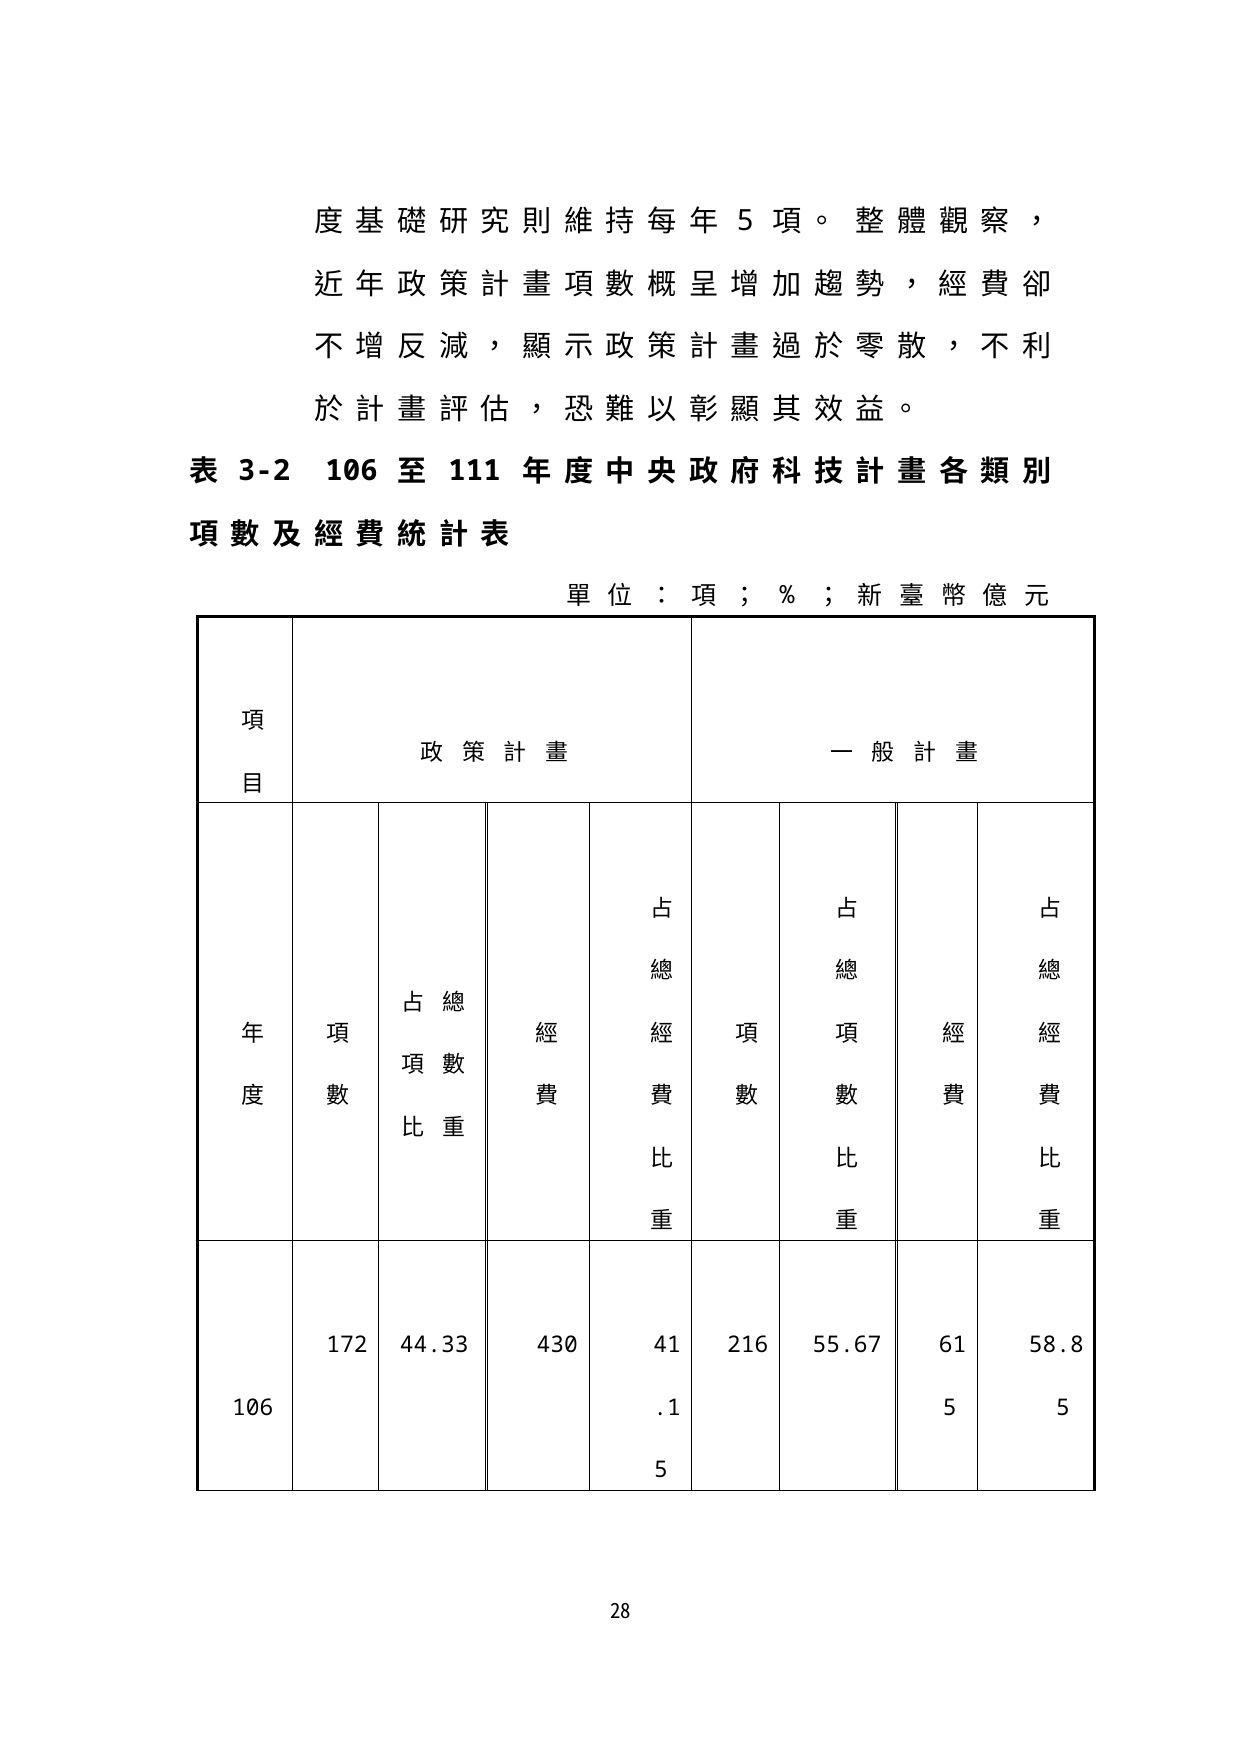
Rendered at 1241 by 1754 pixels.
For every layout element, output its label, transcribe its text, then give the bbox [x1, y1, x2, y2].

table_cell 106 [199, 1241, 292, 1490]
table_cell 占總項數比重 [379, 803, 485, 1240]
table_cell 占總項數比重 [780, 803, 895, 1240]
table_cell 占總經費比重 [978, 803, 1093, 1240]
table_cell 經費 [488, 803, 589, 1240]
table_cell 430 [488, 1241, 589, 1490]
table_header 政策計畫 [293, 618, 691, 802]
table_cell 占總經費比重 [590, 803, 691, 1240]
table_cell 項數 [692, 803, 779, 1240]
table_cell 55.67 [780, 1241, 895, 1490]
text 表3-2 106至111年度中央政府科技計畫各類別項數及經費統計表 [183, 427, 1058, 552]
table_cell 44.33 [379, 1241, 485, 1490]
table_cell 經費 [898, 803, 977, 1240]
table_header 項目 [199, 618, 292, 802]
text 單位：項；%；新臺幣億元 [183, 552, 1058, 615]
table_header 一般計畫 [692, 618, 1093, 802]
table_cell 項數 [293, 803, 378, 1240]
table_cell 216 [692, 1241, 779, 1490]
table_cell 615 [898, 1241, 977, 1490]
table_cell 年度 [199, 803, 292, 1240]
table_cell 41.15 [590, 1241, 691, 1490]
table_cell 172 [293, 1241, 378, 1490]
table_cell 58.85 [978, 1241, 1093, 1490]
text 依106至111年度中央政府科技計畫各類別項數經費統計表(詳表3-2)，106至108年度僅有政策計畫及一般計畫，經費各占總經費比重之4成及6成，109年度起增列基礎研究，並調整經費比重為4成、2成及4成。以項數觀察，106至111年度政策計畫項數占總項數比重概呈上升趨勢，一般計畫呈下降趨勢，109至111年度基礎研究則維持每年5項。整體觀察，近年政策計畫項數概呈增加趨勢，經費卻不增反減，顯示政策計畫過於零散，不利於計畫評估，恐難以彰顯其效益。 [271, 177, 1058, 427]
